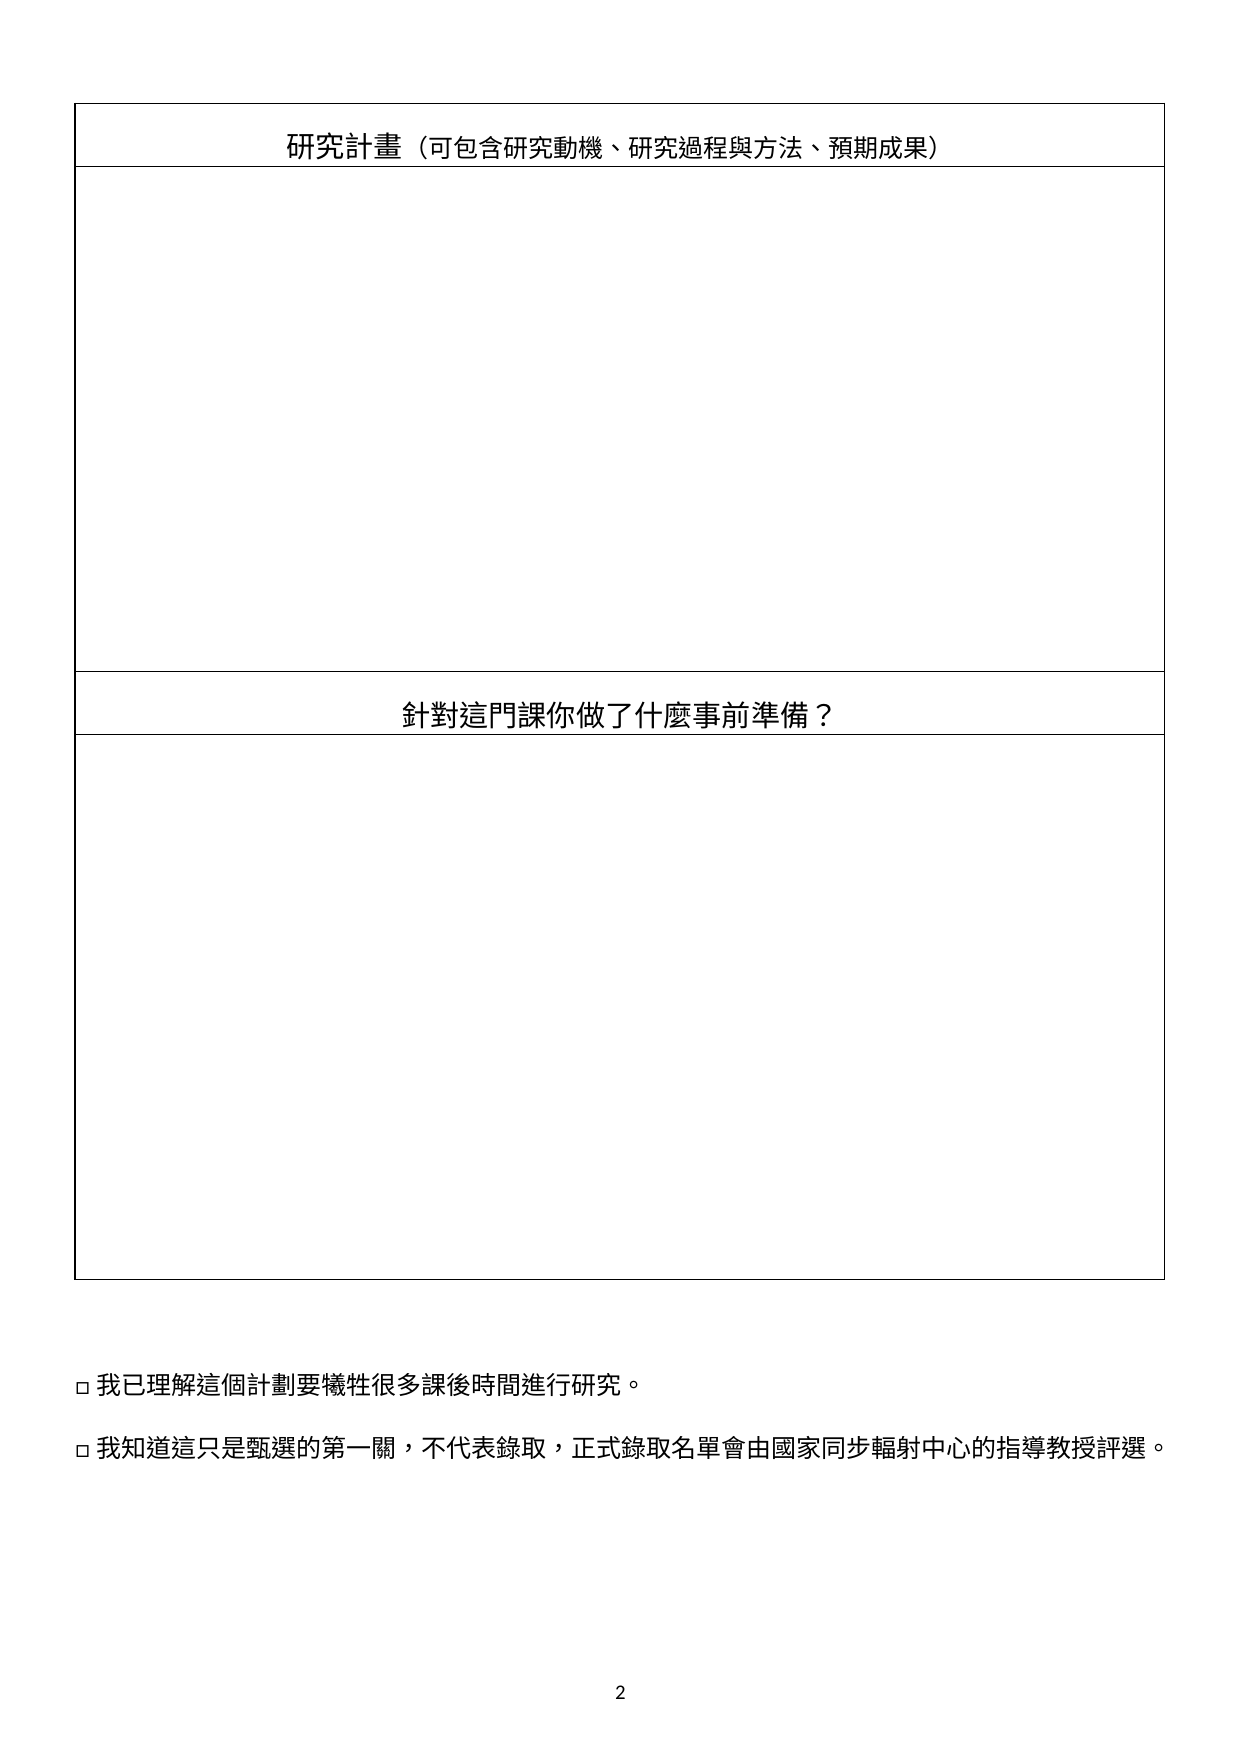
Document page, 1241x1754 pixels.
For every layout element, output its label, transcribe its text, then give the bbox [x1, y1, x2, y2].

text □ 我知道這只是甄選的第一關，不代表錄取，正式錄取名單會由國家同步輻射中心的指導教授評選。 [75, 1404, 1165, 1467]
table_cell [76, 735, 1164, 1278]
table_header 研究計畫（可包含研究動機、研究過程與方法、預期成果） [76, 104, 1164, 166]
text □ 我已理解這個計劃要犧牲很多課後時間進行研究。 [75, 1342, 1165, 1404]
table_cell 針對這門課你做了什麼事前準備？ [76, 672, 1164, 734]
table_cell [76, 167, 1164, 671]
